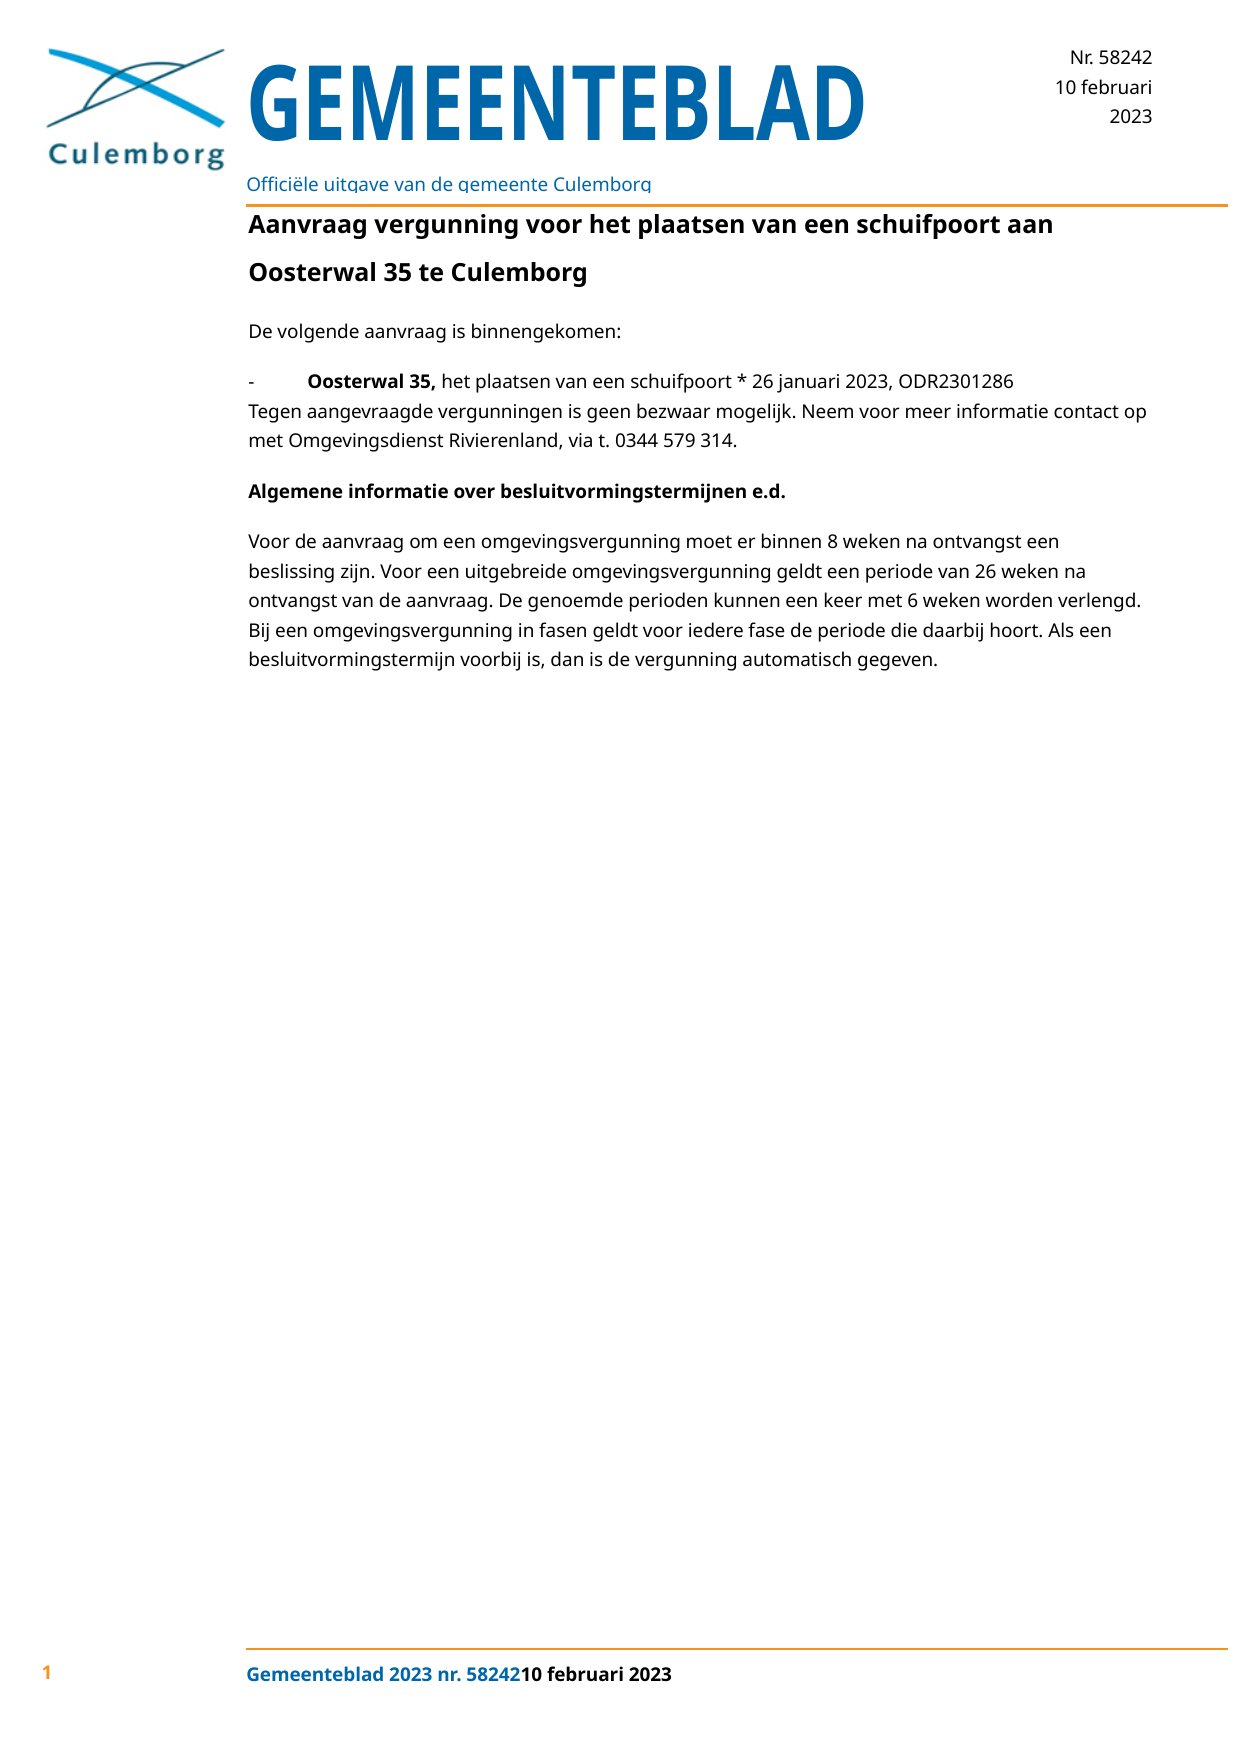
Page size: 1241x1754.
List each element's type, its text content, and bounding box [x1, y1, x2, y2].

text Tegen aangevraagde vergunningen is geen bezwaar mogelijk. Neem voor meer informatie contact op met Omgevingsdienst Rivierenland, via t. 0344 579 314. [248, 398, 1152, 453]
list Oosterwal 35, het plaatsen van een schuifpoort * 26 januari 2023, ODR2301286 [248, 368, 1152, 394]
text Algemene informatie over besluitvormingstermijnen e.d. [248, 478, 1152, 504]
picture [41, 47, 231, 172]
text Voor de aanvraag om een omgevingsvergunning moet er binnen 8 weken na ontvangst een beslissing zijn. Voor een uitgebreide omgevingsvergunning geldt een periode van 26 weken na ontvangst van de aanvraag. De genoemde perioden kunnen een keer met 6 weken worden verlengd. Bij een omgevingsvergunning in fasen geldt voor iedere fase de periode die daarbij hoort. Als een besluitvormingstermijn voorbij is, dan is de vergunning automatisch gegeven. [248, 528, 1152, 672]
text De volgende aanvraag is binnengekomen: [248, 318, 1152, 344]
text Aanvraag vergunning voor het plaatsen van een schuifpoort aan Oosterwal 35 te Culemborg [248, 207, 1152, 288]
